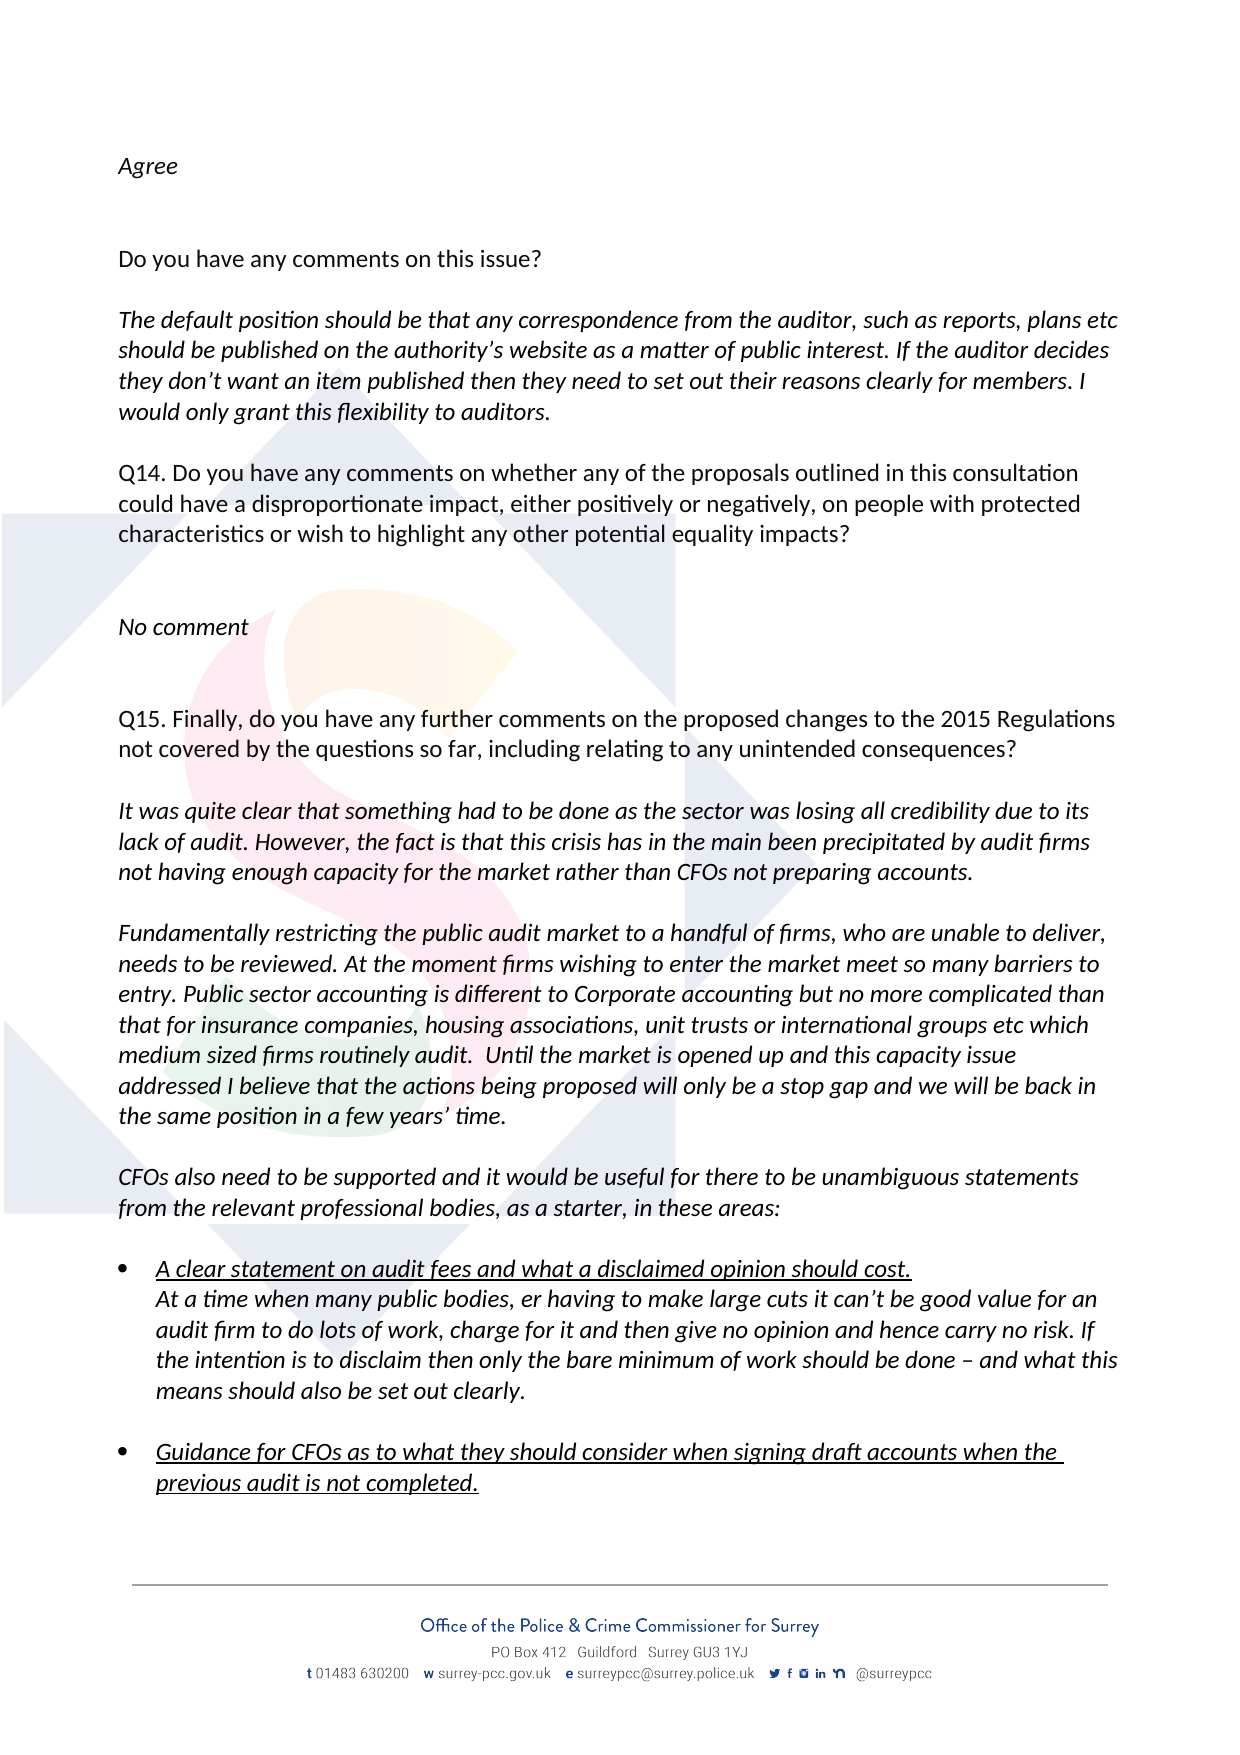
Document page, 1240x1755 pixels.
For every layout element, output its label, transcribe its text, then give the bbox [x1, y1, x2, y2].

text The default position should be that any correspondence from the auditor, such as reports, plans etc should be published on the authority’s website as a matter of public interest. If the auditor decides they don’t want an item published then they need to set out their reasons clearly for members. I would only grant this flexibility to auditors. [118, 304, 1121, 348]
list At a time when many public bodies, er having to make large cuts it can’t be good value for an audit firm to do lots of work, charge for it and then give no opinion and hence carry no risk. If the intention is to disclaim then only the bare minimum of work should be done – and what this means should also be set out clearly. [156, 1388, 1121, 1406]
text Agree [118, 150, 1121, 181]
text Do you have any comments on this issue? [118, 243, 1121, 273]
list Guidance for CFOs as to what they should consider when signing draft accounts when the previous audit is not completed. [118, 1436, 1121, 1497]
